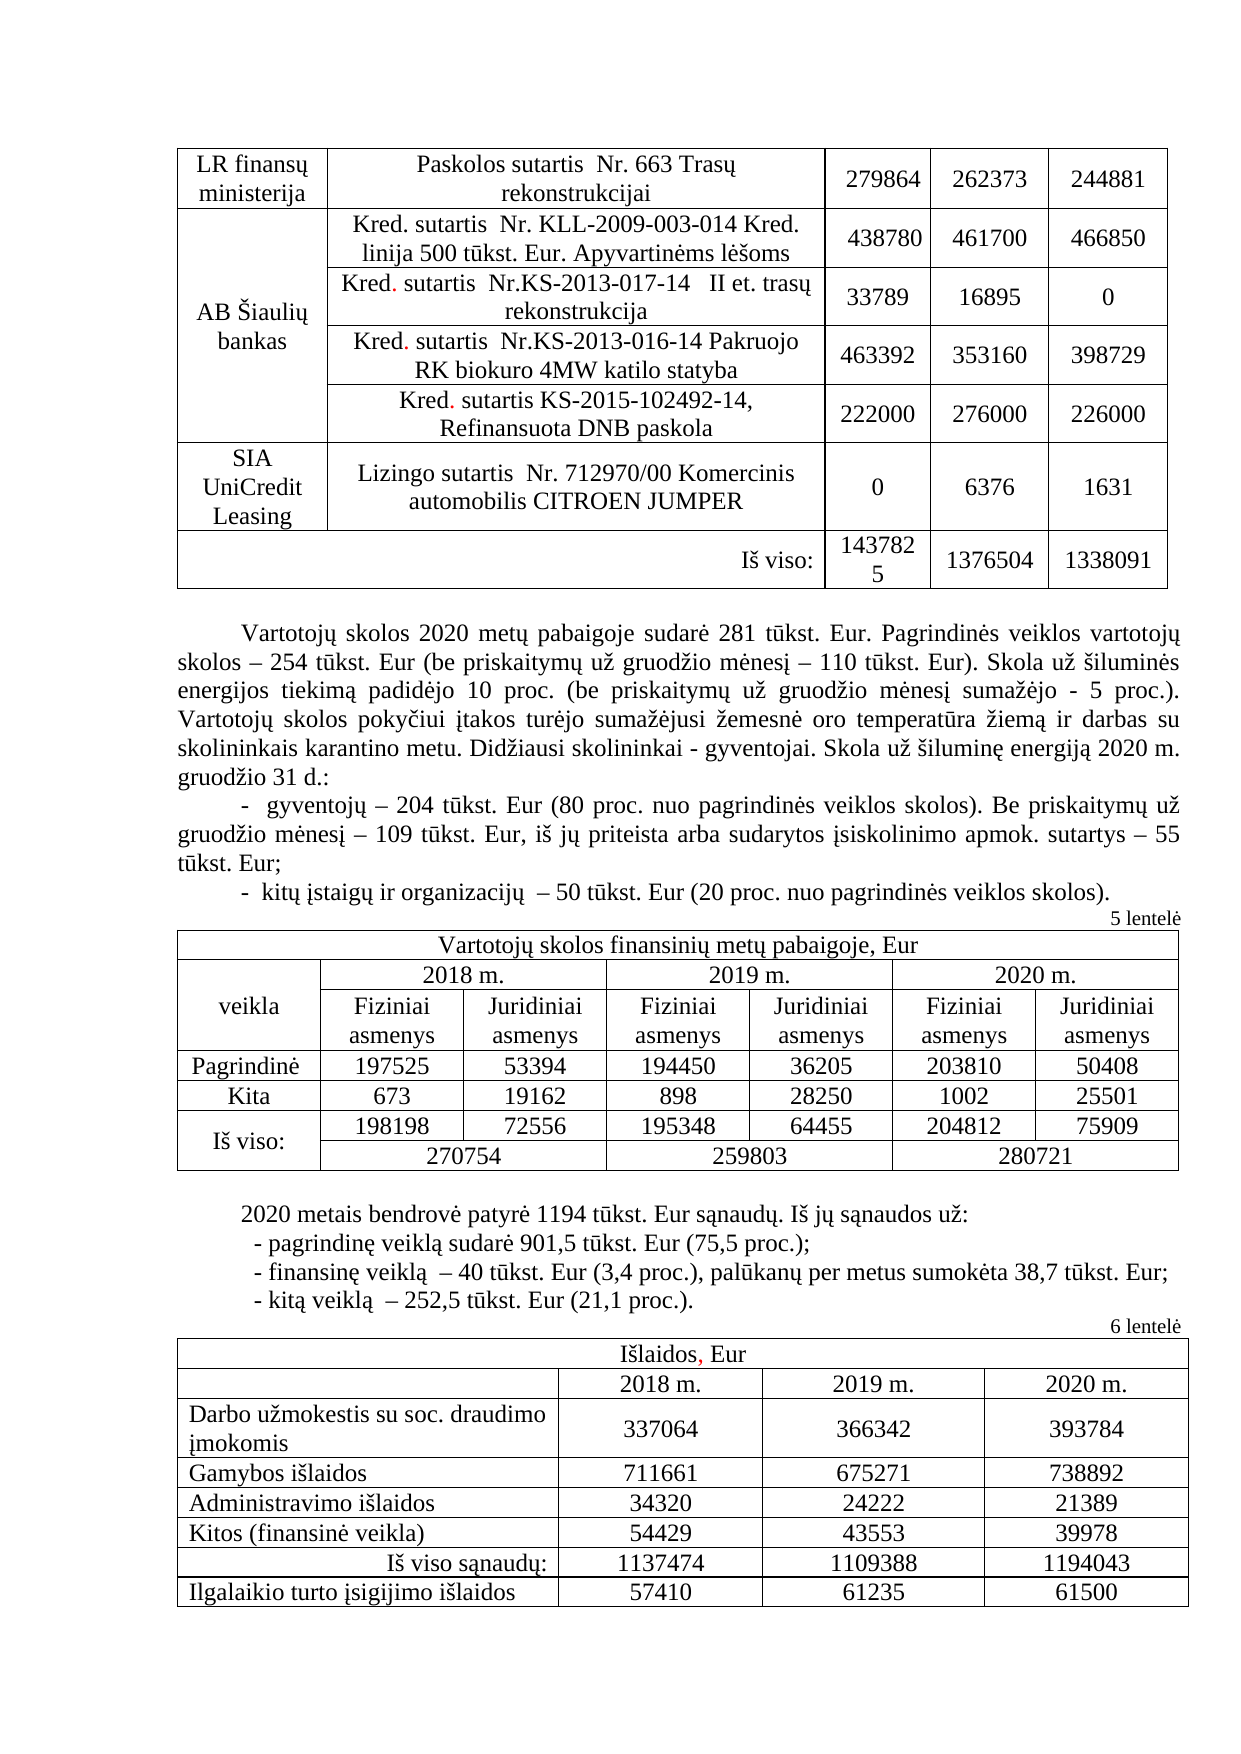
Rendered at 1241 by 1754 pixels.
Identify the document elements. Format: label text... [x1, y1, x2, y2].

table_cell 24222 [763, 1488, 984, 1517]
table_cell 2020 m. [893, 960, 1178, 989]
table_cell 463392 [826, 326, 930, 384]
table_cell veikla [178, 960, 320, 1050]
table_cell [178, 1369, 558, 1398]
table_cell Darbo užmokestis su soc. draudimo įmokomis [178, 1399, 558, 1457]
text 6 lentelė [251, 1314, 1181, 1338]
table_cell 1109388 [763, 1548, 984, 1576]
table_cell 21389 [985, 1488, 1188, 1517]
table_cell 194450 [607, 1051, 749, 1080]
table_cell 393784 [985, 1399, 1188, 1457]
table_cell 353160 [931, 326, 1048, 384]
text - finansinę veiklą – 40 tūkst. Eur (3,4 proc.), palūkanų per metus sumokėta 38,7 tūkst. Eur; [177, 1257, 1181, 1286]
table_cell Iš viso: [178, 531, 824, 588]
text 5 lentelė [251, 905, 1181, 929]
table_cell Kred. sutartis KS-2015-102492-14, Refinansuota DNB paskola [328, 385, 824, 442]
table_cell 466850 [1049, 209, 1167, 267]
text - pagrindinę veiklą sudarė 901,5 tūkst. Eur (75,5 proc.); [177, 1228, 1181, 1257]
table_cell 61500 [985, 1578, 1188, 1606]
table_cell 1437825 [826, 531, 930, 588]
table_cell [1168, 442, 1172, 529]
table_cell 53394 [464, 1051, 606, 1080]
table_cell 34320 [559, 1488, 762, 1517]
table_cell [1168, 208, 1172, 267]
table_cell 19162 [464, 1081, 606, 1110]
text Vartotojų skolos 2020 metų pabaigoje sudarė 281 tūkst. Eur. Pagrindinės veiklos vartotojų skolos – 254 tūkst. Eur (be priskaitymų už gruodžio mėnesį – 110 tūkst. Eur). Skola už šiluminės energijos tiekimą padidėjo 10 proc. (be priskaitymų už gruodžio mėnesį sumažėjo - 5 proc.). Vartotojų skolos pokyčiui įtakos turėjo sumažėjusi žemesnė oro temperatūra žiemą ir darbas su skolininkais karantino metu. Didžiausi skolininkai - gyventojai. Skola už šiluminę energiją 2020 m. gruodžio 31 d.: [177, 618, 1181, 790]
table_cell 72556 [464, 1111, 606, 1140]
table_cell 54429 [559, 1518, 762, 1547]
table_cell 2018 m. [321, 960, 606, 989]
table_cell 259803 [607, 1141, 892, 1169]
table_cell 1338091 [1049, 531, 1167, 588]
table_cell Administravimo išlaidos [178, 1488, 558, 1517]
table_cell 195348 [607, 1111, 749, 1140]
table_cell 1137474 [559, 1548, 762, 1576]
table_cell 2020 m. [985, 1369, 1188, 1398]
table_cell 36205 [750, 1051, 892, 1080]
table_cell 198198 [321, 1111, 463, 1140]
table_cell 898 [607, 1081, 749, 1110]
table_cell 197525 [321, 1051, 463, 1080]
table_cell 2019 m. [607, 960, 892, 989]
table_cell Fiziniai asmenys [607, 990, 749, 1050]
table_cell Juridiniai asmenys [1036, 990, 1178, 1050]
table_cell 28250 [750, 1081, 892, 1110]
table_header Vartotojų skolos finansinių metų pabaigoje, Eur [178, 931, 1178, 959]
table_cell 438780 [826, 209, 930, 267]
table_cell Kita [178, 1081, 320, 1110]
table_cell SIA UniCredit Leasing [178, 443, 327, 529]
table_cell 50408 [1036, 1051, 1178, 1080]
table_cell 57410 [559, 1578, 762, 1606]
table_cell Gamybos išlaidos [178, 1458, 558, 1487]
table_cell 2019 m. [763, 1369, 984, 1398]
table_cell 461700 [931, 209, 1048, 267]
table_cell [1168, 384, 1172, 442]
table_cell 366342 [763, 1399, 984, 1457]
table_cell Pagrindinė [178, 1051, 320, 1080]
table_cell [1168, 267, 1172, 325]
text - kitą veiklą – 252,5 tūkst. Eur (21,1 proc.). [177, 1286, 1181, 1314]
table_cell 1376504 [931, 531, 1048, 588]
table_cell Kred. sutartis Nr.KS-2013-016-14 Pakruojo RK biokuro 4MW katilo statyba [328, 326, 824, 384]
table_cell [1168, 148, 1172, 208]
table_cell 6376 [931, 443, 1048, 529]
table_cell 25501 [1036, 1081, 1178, 1110]
table_cell 75909 [1036, 1111, 1178, 1140]
table_cell 0 [1049, 268, 1167, 325]
table_cell 203810 [893, 1051, 1035, 1080]
table_cell 1002 [893, 1081, 1035, 1110]
table_cell 2018 m. [559, 1369, 762, 1398]
table_cell Kred. sutartis Nr.KS-2013-017-14 II et. trasų rekonstrukcija [328, 268, 824, 325]
table_cell 244881 [1049, 149, 1167, 208]
table_cell Ilgalaikio turto įsigijimo išlaidos [178, 1578, 558, 1606]
table_cell LR finansų ministerija [178, 149, 327, 208]
table_cell Paskolos sutartis Nr. 663 Trasų rekonstrukcijai [328, 149, 824, 208]
table_cell 398729 [1049, 326, 1167, 384]
table_cell 675271 [763, 1458, 984, 1487]
table_cell Kitos (finansinė veikla) [178, 1518, 558, 1547]
table_cell 43553 [763, 1518, 984, 1547]
table_cell 1194043 [985, 1548, 1188, 1576]
table_header Išlaidos, Eur [178, 1339, 1188, 1368]
table_cell 33789 [826, 268, 930, 325]
table_cell 39978 [985, 1518, 1188, 1547]
table_cell Fiziniai asmenys [893, 990, 1035, 1050]
table_cell Juridiniai asmenys [464, 990, 606, 1050]
table_cell 711661 [559, 1458, 762, 1487]
table_cell 279864 [826, 149, 930, 208]
table_cell 222000 [826, 385, 930, 442]
table_cell Kred. sutartis Nr. KLL-2009-003-014 Kred. linija 500 tūkst. Eur. Apyvartinėms lėšoms [328, 209, 824, 267]
table_cell Iš viso sąnaudų: [178, 1548, 558, 1576]
text 2020 metais bendrovė patyrė 1194 tūkst. Eur sąnaudų. Iš jų sąnaudos už: [177, 1199, 1181, 1228]
table_cell 61235 [763, 1578, 984, 1606]
table_cell 204812 [893, 1111, 1035, 1140]
table_cell 16895 [931, 268, 1048, 325]
table_cell 1631 [1049, 443, 1167, 529]
table_cell Iš viso: [178, 1111, 320, 1169]
table_cell 280721 [893, 1141, 1178, 1169]
table_cell [1168, 325, 1172, 384]
table_cell Fiziniai asmenys [321, 990, 463, 1050]
table_cell 270754 [321, 1141, 606, 1169]
table_cell 262373 [931, 149, 1048, 208]
table_cell 337064 [559, 1399, 762, 1457]
table_cell [1168, 530, 1172, 588]
table_cell 276000 [931, 385, 1048, 442]
table_cell 64455 [750, 1111, 892, 1140]
text - gyventojų – 204 tūkst. Eur (80 proc. nuo pagrindinės veiklos skolos). Be priskaitymų už gruodžio mėnesį – 109 tūkst. Eur, iš jų priteista arba sudarytos įsiskolinimo apmok. sutartys – 55 tūkst. Eur; [177, 790, 1181, 877]
table_cell AB Šiaulių bankas [178, 209, 327, 442]
text - kitų įstaigų ir organizacijų – 50 tūkst. Eur (20 proc. nuo pagrindinės veiklos skolos). [177, 877, 1181, 905]
table_cell 673 [321, 1081, 463, 1110]
table_cell Lizingo sutartis Nr. 712970/00 Komercinis automobilis CITROEN JUMPER [328, 443, 824, 529]
table_cell 226000 [1049, 385, 1167, 442]
table_cell 738892 [985, 1458, 1188, 1487]
table_cell 0 [826, 443, 930, 529]
table_cell Juridiniai asmenys [750, 990, 892, 1050]
